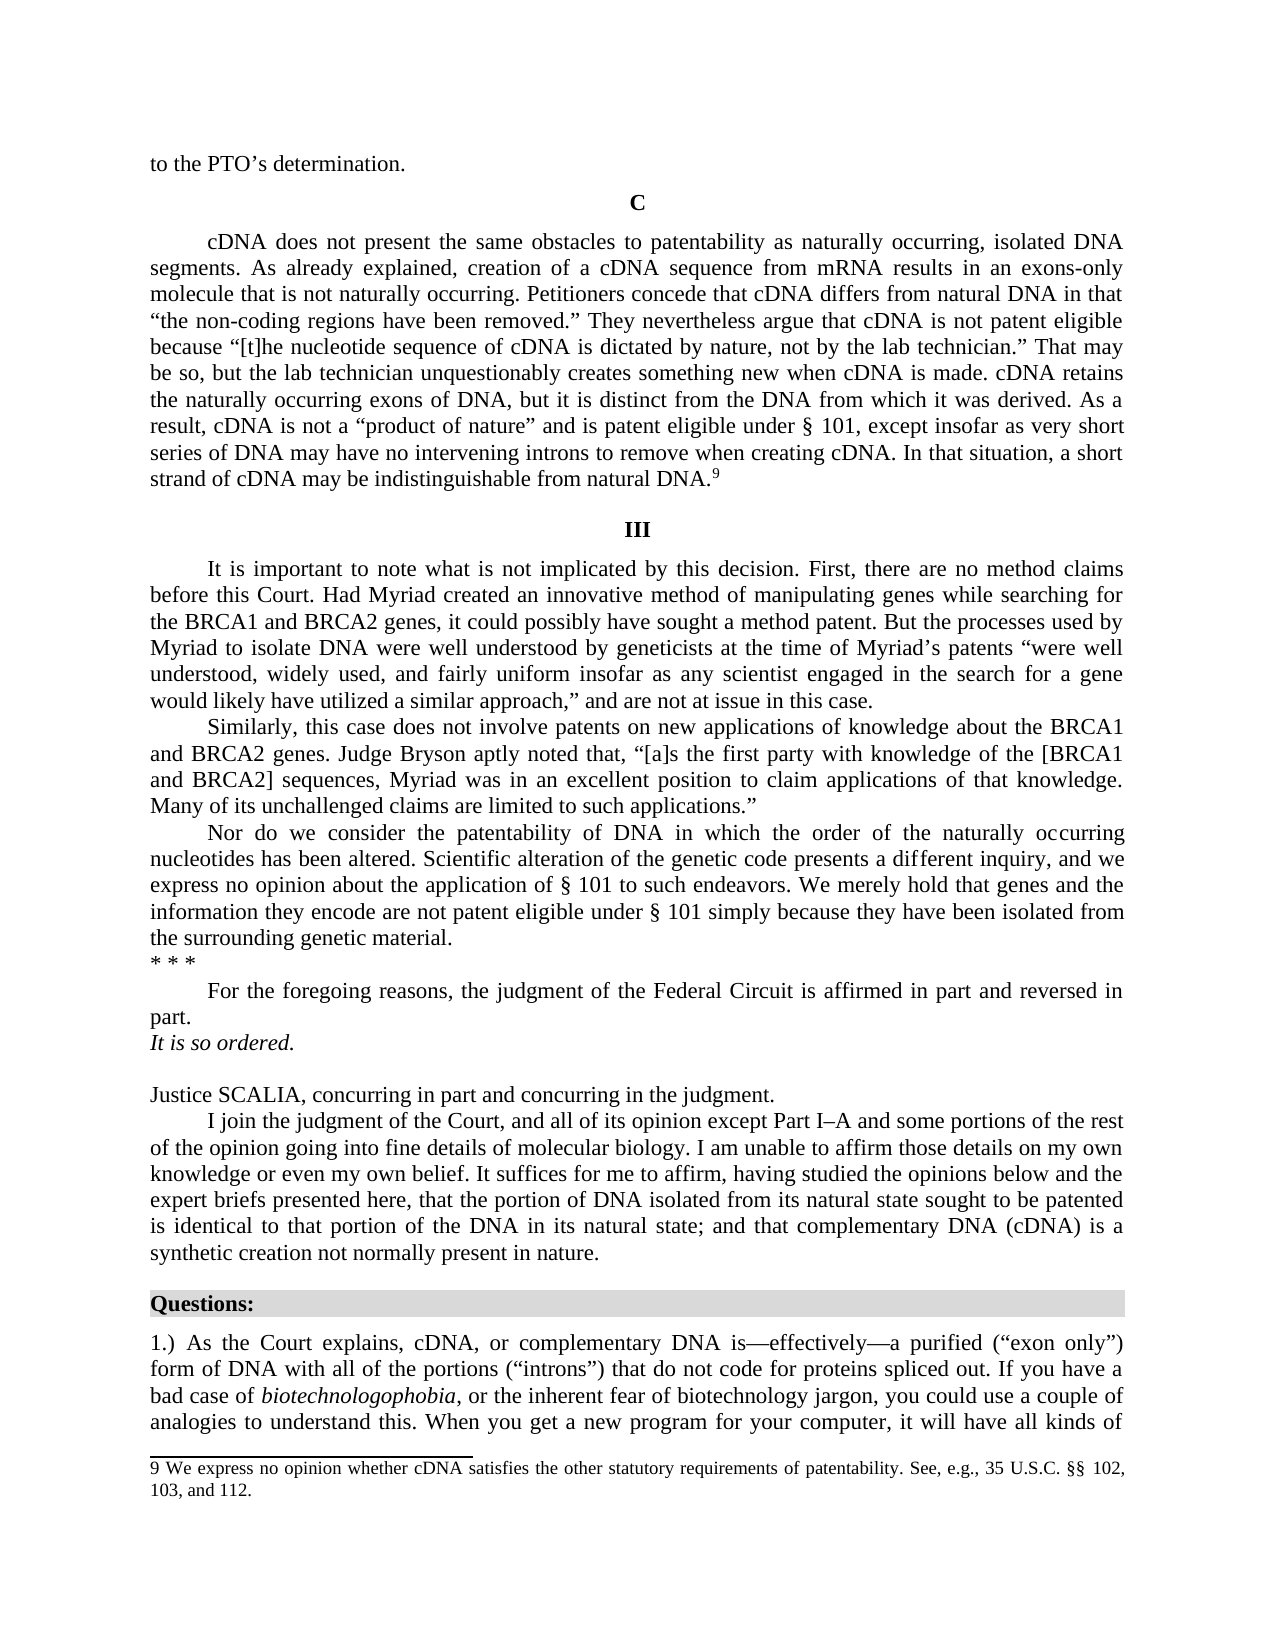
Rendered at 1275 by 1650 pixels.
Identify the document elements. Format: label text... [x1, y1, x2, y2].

text Questions: [150, 1290, 1125, 1317]
text * * * [150, 950, 1125, 977]
text For the foregoing reasons, the judgment of the Federal Circuit is affirmed in part and reversed in part. [150, 977, 1125, 1029]
text It is so ordered. [150, 1029, 1125, 1056]
text cDNA does not present the same obstacles to patentability as naturally occurring, isolated DNA segments. As already explained, creation of a cDNA sequence from mRNA results in an exons-only molecule that is not naturally occurring. Petitioners concede that cDNA differs from natural DNA in that “the non-coding regions have been removed.” They nevertheless argue that cDNA is not patent eligible because “[t]he nucleotide sequence of cDNA is dictated by nature, not by the lab technician.” That may be so, but the lab technician unquestionably creates something new when cDNA is made. cDNA retains the naturally occurring exons of DNA, but it is distinct from the DNA from which it was derived. As a result, cDNA is not a “product of nature” and is patent eligible under § 101, except insofar as very short series of DNA may have no intervening introns to remove when creating cDNA. In that situation, a short strand of cDNA may be indistinguishable from natural DNA. [150, 228, 1125, 491]
text It is important to note what is not implicated by this decision. First, there are no method claims before this Court. Had Myriad created an innovative method of manipulating genes while searching for the BRCA1 and BRCA2 genes, it could possibly have sought a method patent. But the processes used by Myriad to isolate DNA were well understood by geneticists at the time of Myriad’s patents “were well understood, widely used, and fairly uniform insofar as any scientist engaged in the search for a gene would likely have utilized a similar approach,” and are not at issue in this case. [150, 555, 1125, 713]
text Justice SCALIA, concurring in part and concurring in the judgment. [150, 1081, 1125, 1107]
text C [150, 189, 1125, 215]
text to the PTO’s determination. [150, 150, 1125, 176]
text Similarly, this case does not involve patents on new applications of knowledge about the BRCA1 and BRCA2 genes. Judge Bryson aptly noted that, “[a]s the first party with knowledge of the [BRCA1 and BRCA2] sequences, Myriad was in an excellent position to claim applications of that knowledge. Many of its unchallenged claims are limited to such applications.” [150, 713, 1125, 819]
text 1.) As the Court explains, cDNA, or complementary DNA is—effectively—a purified (“exon only”) form of DNA with all of the portions (“introns”) that do not code for proteins spliced out. If you have a bad case of biotechnologophobia, or the inherent fear of biotechnology jargon, you could use a couple of analogies to understand this. When you get a new program for your computer, it will have all kinds of [150, 1329, 1125, 1434]
text III [150, 516, 1125, 543]
text We express no opinion whether cDNA satisfies the other statutory requirements of patentability. See, e.g., 35 U.S.C. §§ 102, 103, and 112. [150, 1457, 1125, 1500]
text I join the judgment of the Court, and all of its opinion except Part I–A and some portions of the rest of the opinion going into fine details of molecular biology. I am unable to affirm those details on my own knowledge or even my own belief. It suffices for me to affirm, having studied the opinions below and the expert briefs presented here, that the portion of DNA isolated from its natural state sought to be patented is identical to that portion of the DNA in its natural state; and that complementary DNA (cDNA) is a synthetic creation not normally present in nature. [150, 1107, 1125, 1265]
text Nor do we consider the patentability of DNA in which the order of the naturally oc­cur­ring nucleotides has been altered. Scientific alteration of the genetic code presents a dif­ferent inquiry, and we express no opinion about the application of § 101 to such endeavors. We merely hold that genes and the information they encode are not patent eligible under § 101 simply because they have been isolated from the surrounding genetic material. [150, 819, 1125, 950]
